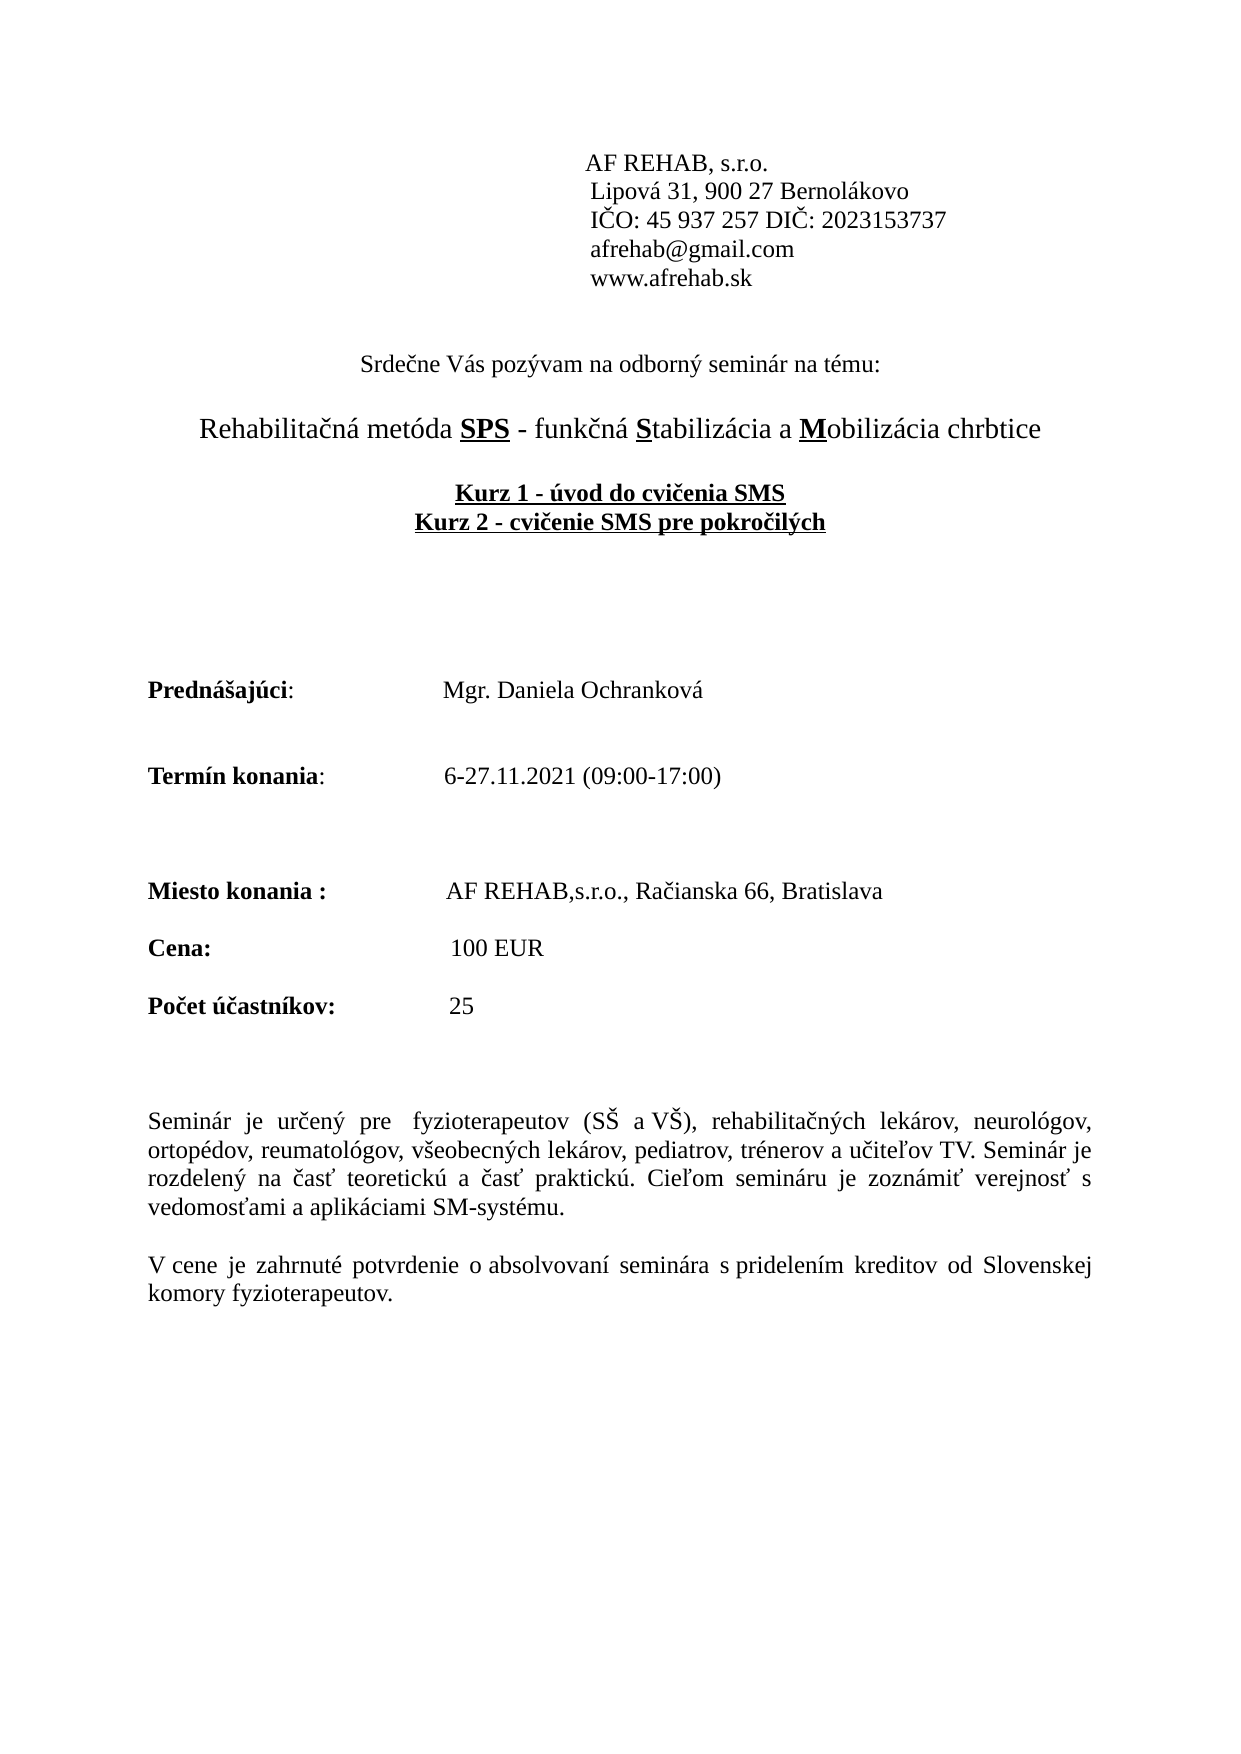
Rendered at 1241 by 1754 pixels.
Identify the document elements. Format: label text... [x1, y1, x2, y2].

text Termín konania: 6-27.11.2021 (09:00-17:00) [148, 761, 1093, 790]
text Kurz 1 - úvod do cvičenia SMS [148, 478, 1093, 507]
text www.afrehab.sk [516, 263, 1093, 291]
text Miesto konania : AF REHAB,s.r.o., Račianska 66, Bratislava [148, 876, 1093, 905]
text Cena: 100 EUR [148, 933, 1093, 962]
text Seminár je určený pre fyzioterapeutov (SŠ a VŠ), rehabilitačných lekárov, neurológov, ortopédov, reumatológov, všeobecných lekárov, pediatrov, trénerov a učiteľov TV. Seminár je rozdelený na časť teoretickú a časť praktickú. Cieľom semináru je zoznámiť verejnosť s vedomosťami a aplikáciami SM-systému. [148, 1106, 1093, 1221]
text Kurz 2 - cvičenie SMS pre pokročilých [148, 507, 1093, 536]
text Srdečne Vás pozývam na odborný seminár na tému: [148, 349, 1093, 378]
text IČO: 45 937 257 DIČ: 2023153737 [516, 205, 1093, 234]
text Počet účastníkov: 25 [148, 991, 1093, 1020]
text V cene je zahrnuté potvrdenie o absolvovaní seminára s pridelením kreditov od Slovenskej komory fyzioterapeutov. [148, 1250, 1093, 1307]
text AF REHAB, s.r.o. [369, 148, 1093, 176]
text Rehabilitačná metóda SPS - funkčná Stabilizácia a Mobilizácia chrbtice [148, 411, 1093, 445]
text Lipová 31, 900 27 Bernolákovo [516, 176, 1093, 205]
text afrehab@gmail.com [516, 234, 1093, 263]
text Prednášajúci: Mgr. Daniela Ochranková [148, 675, 1093, 703]
